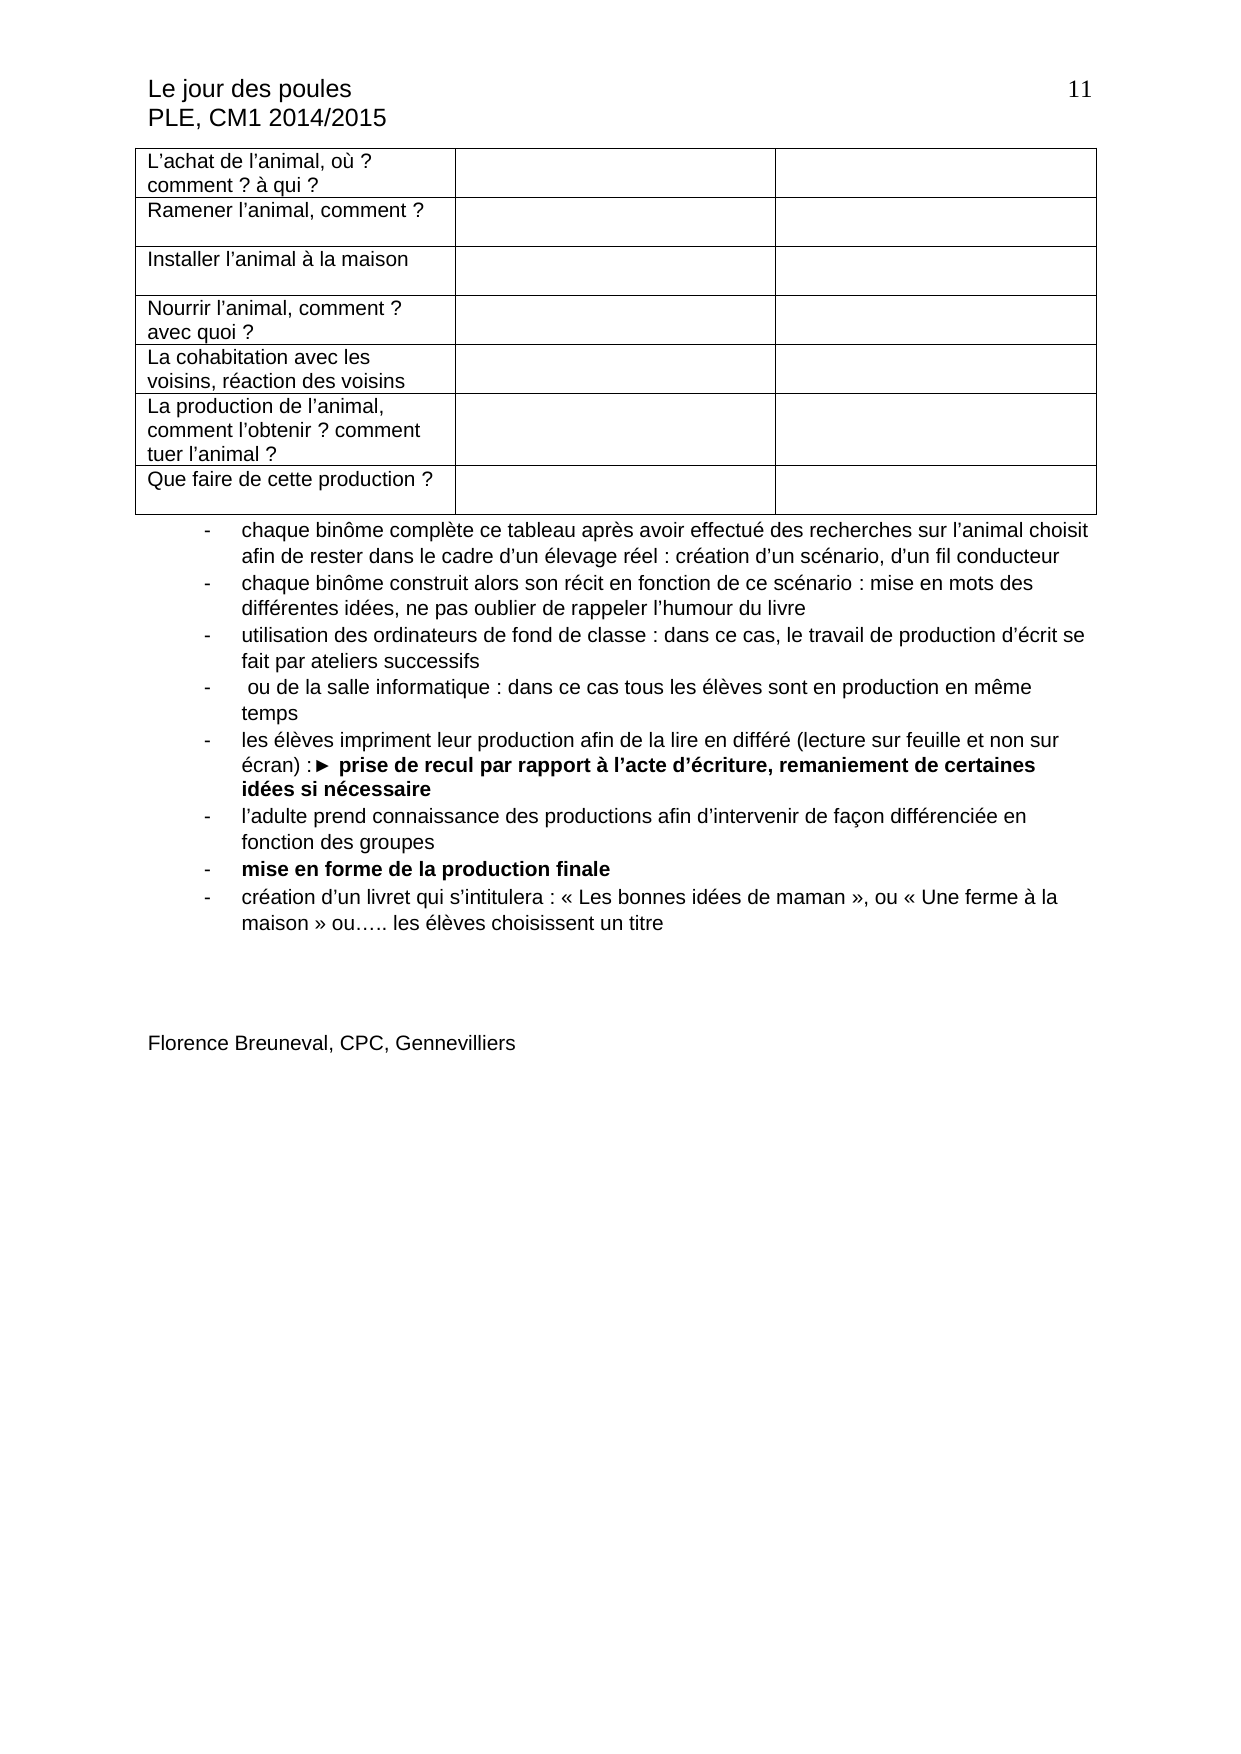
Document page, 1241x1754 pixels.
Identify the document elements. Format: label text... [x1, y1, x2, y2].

table_cell [456, 198, 775, 246]
list mise en forme de la production finale [204, 854, 1093, 882]
list création d’un livret qui s’intitulera : « Les bonnes idées de maman », ou « Une ferme à la maison » ou….. les élèves choisissent un titre [204, 882, 1093, 934]
table_cell [776, 466, 1096, 514]
table_cell [456, 466, 775, 514]
table_cell [776, 394, 1096, 465]
table_cell [456, 149, 775, 197]
table_cell Nourrir l’animal, comment ? avec quoi ? [136, 296, 455, 343]
list les élèves impriment leur production afin de la lire en différé (lecture sur feuille et non sur écran) :► prise de recul par rapport à l’acte d’écriture, remaniement de certaines idées si nécessaire [204, 725, 1093, 801]
table_cell [456, 247, 775, 294]
table_cell [456, 345, 775, 392]
table_cell [456, 394, 775, 465]
table_cell [776, 345, 1096, 392]
table_cell La cohabitation avec les voisins, réaction des voisins [136, 345, 455, 392]
table_cell Que faire de cette production ? [136, 466, 455, 514]
table_cell [456, 296, 775, 343]
list chaque binôme complète ce tableau après avoir effectué des recherches sur l’animal choisit afin de rester dans le cadre d’un élevage réel : création d’un scénario, d’un fil conducteur [204, 515, 1093, 568]
table_cell [776, 198, 1096, 246]
list utilisation des ordinateurs de fond de classe : dans ce cas, le travail de production d’écrit se fait par ateliers successifs [204, 620, 1093, 672]
table_cell [776, 149, 1096, 197]
table_cell [776, 296, 1096, 343]
list ou de la salle informatique : dans ce cas tous les élèves sont en production en même temps [204, 672, 1093, 725]
text Florence Breuneval, CPC, Gennevilliers [148, 1030, 1093, 1054]
list chaque binôme construit alors son récit en fonction de ce scénario : mise en mots des différentes idées, ne pas oublier de rappeler l’humour du livre [204, 568, 1093, 620]
table_cell Ramener l’animal, comment ? [136, 198, 455, 246]
table_cell L’achat de l’animal, où ? comment ? à qui ? [136, 149, 455, 197]
table_cell La production de l’animal, comment l’obtenir ? comment tuer l’animal ? [136, 394, 455, 465]
table_cell Installer l’animal à la maison [136, 247, 455, 294]
list l’adulte prend connaissance des productions afin d’intervenir de façon différenciée en fonction des groupes [204, 801, 1093, 854]
table_cell [776, 247, 1096, 294]
